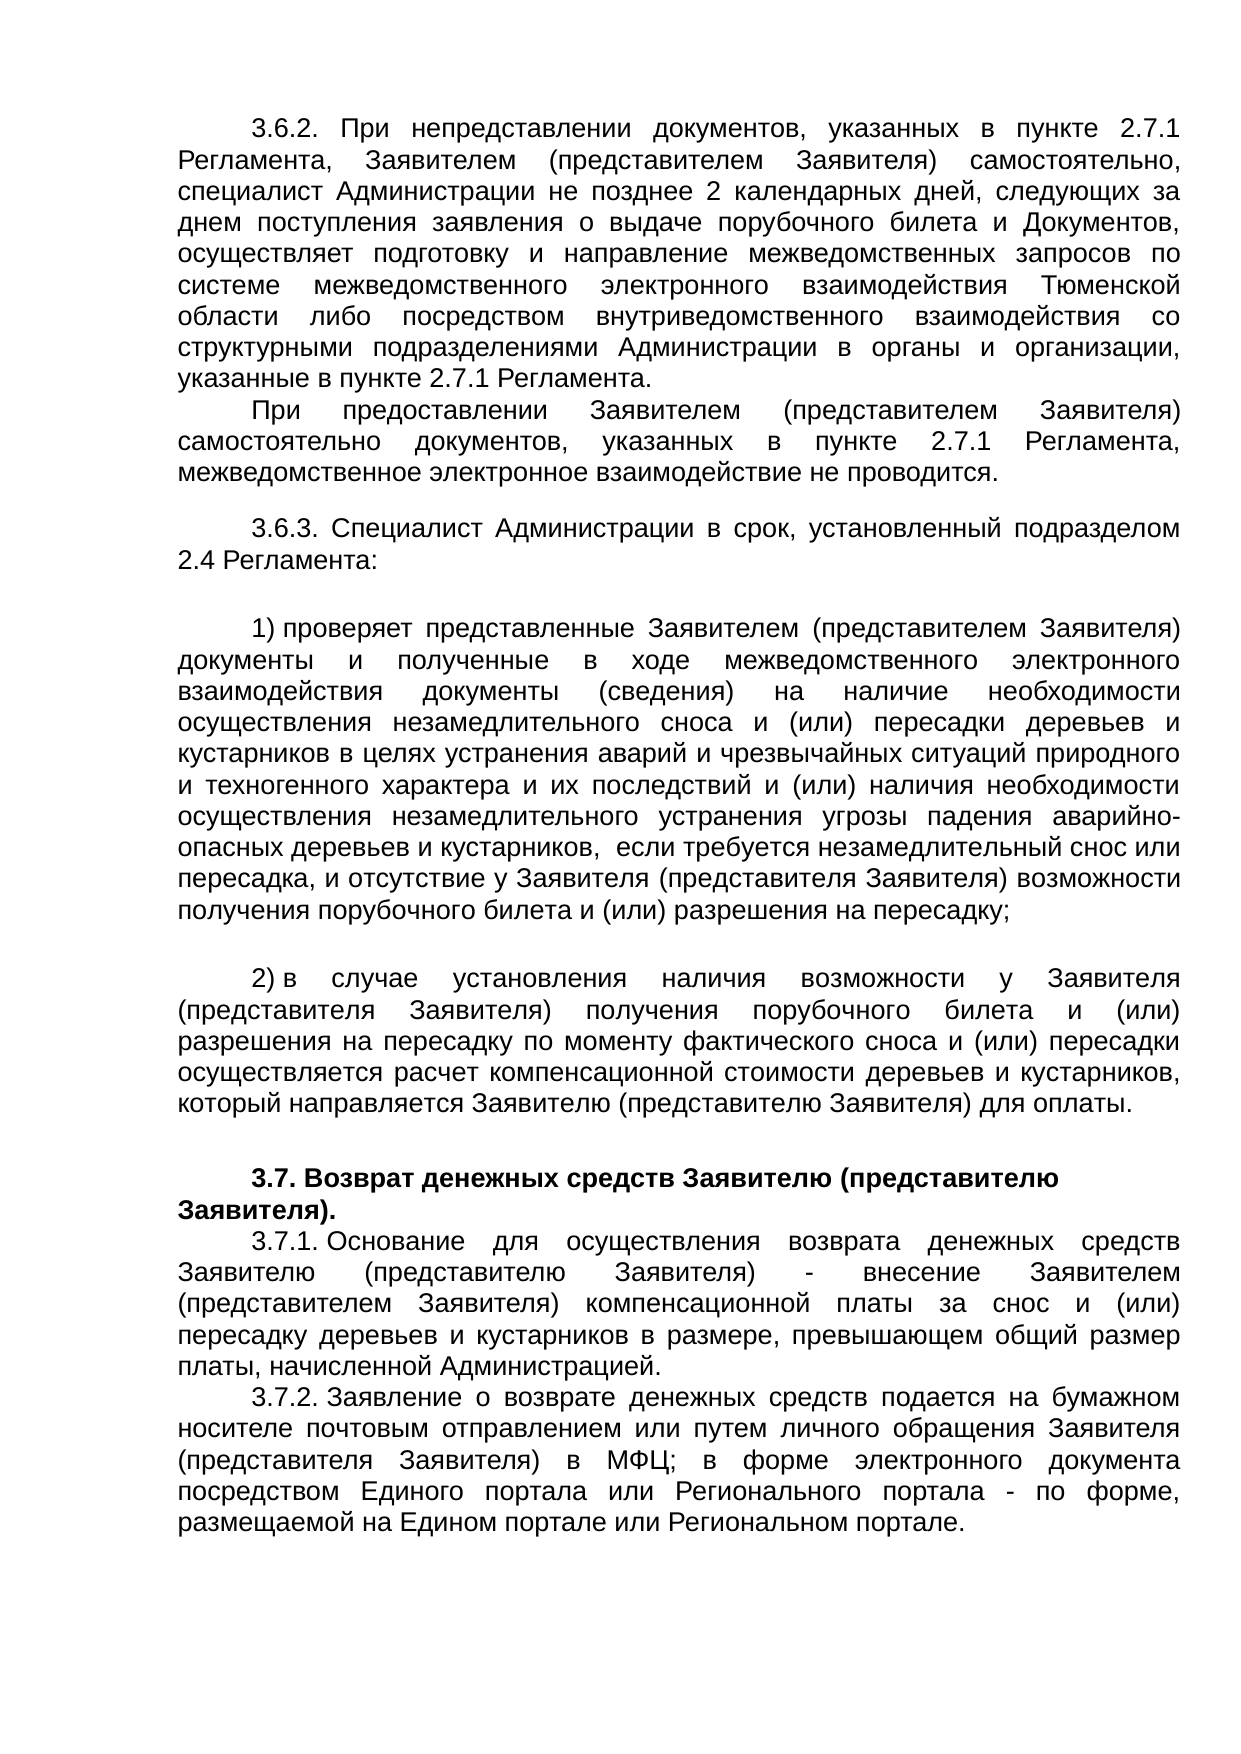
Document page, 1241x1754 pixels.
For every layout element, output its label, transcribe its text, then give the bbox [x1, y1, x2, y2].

text 3.7.1. Основание для осуществления возврата денежных средств Заявителю (представителю Заявителя) - внесение Заявителем (представителем Заявителя) компенсационной платы за снос и (или) пересадку деревьев и кустарников в размере, превышающем общий размер платы, начисленной Администрацией. [177, 1225, 1181, 1381]
text При предоставлении Заявителем (представителем Заявителя) самостоятельно документов, указанных в пункте 2.7.1 Регламента, межведомственное электронное взаимодействие не проводится. [177, 394, 1181, 487]
text 3.7. Возврат денежных средств Заявителю (представителю Заявителя). [177, 1162, 1181, 1225]
subtitle 3.6.3. Специалист Администрации в срок, установленный подразделом 2.4 Регламента: [177, 512, 1181, 575]
subtitle 1) проверяет представленные Заявителем (представителем Заявителя) документы и полученные в ходе межведомственного электронного взаимодействия документы (сведения) на наличие необходимости осуществления незамедлительного сноса и (или) пересадки деревьев и кустарников в целях устранения аварий и чрезвычайных ситуаций природного и техногенного характера и их последствий и (или) наличия необходимости осуществления незамедлительного устранения угрозы падения аварийно-опасных деревьев и кустарников, если требуется незамедлительный снос или пересадка, и отсутствие у Заявителя (представителя Заявителя) возможности получения порубочного билета и (или) разрешения на пересадку; [177, 612, 1181, 925]
subtitle 2) в случае установления наличия возможности у Заявителя (представителя Заявителя) получения порубочного билета и (или) разрешения на пересадку по моменту фактического сноса и (или) пересадки осуществляется расчет компенсационной стоимости деревьев и кустарников, который направляется Заявителю (представителю Заявителя) для оплаты. [177, 962, 1181, 1119]
text 3.6.2. При непредставлении документов, указанных в пункте 2.7.1 Регламента, Заявителем (представителем Заявителя) самостоятельно, специалист Администрации не позднее 2 календарных дней, следующих за днем поступления заявления о выдаче порубочного билета и Документов, осуществляет подготовку и направление межведомственных запросов по системе межведомственного электронного взаимодействия Тюменской области либо посредством внутриведомственного взаимодействия со структурными подразделениями Администрации в органы и организации, указанные в пункте 2.7.1 Регламента. [177, 112, 1181, 394]
text 3.7.2. Заявление о возврате денежных средств подается на бумажном носителе почтовым отправлением или путем личного обращения Заявителя (представителя Заявителя) в МФЦ; в форме электронного документа посредством Единого портала или Регионального портала - по форме, размещаемой на Едином портале или Региональном портале. [177, 1381, 1181, 1537]
